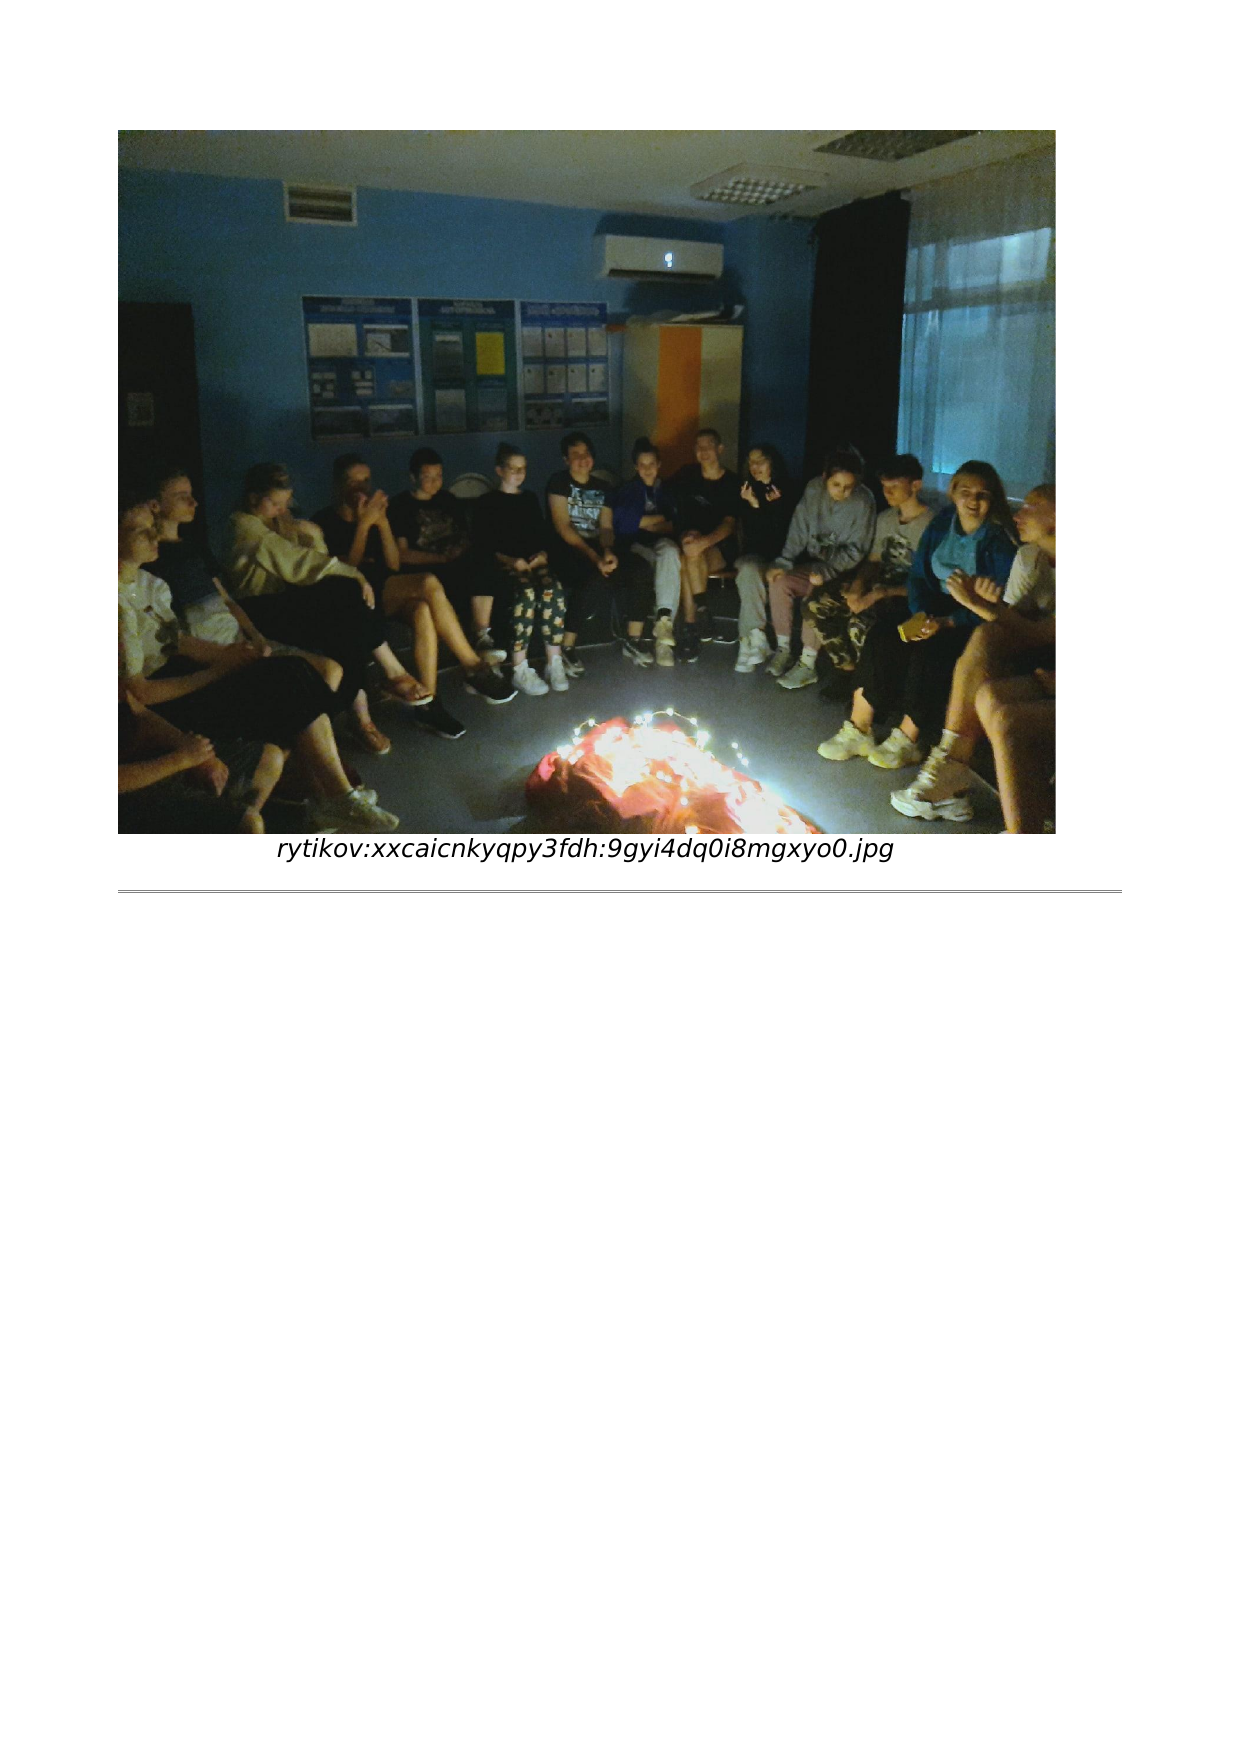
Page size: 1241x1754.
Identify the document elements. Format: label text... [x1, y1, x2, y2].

text rytikov:xxcaicnkyqpy3fdh:9gyi4dq0i8mgxyo0.jpg [118, 834, 1056, 863]
picture [118, 130, 1056, 834]
